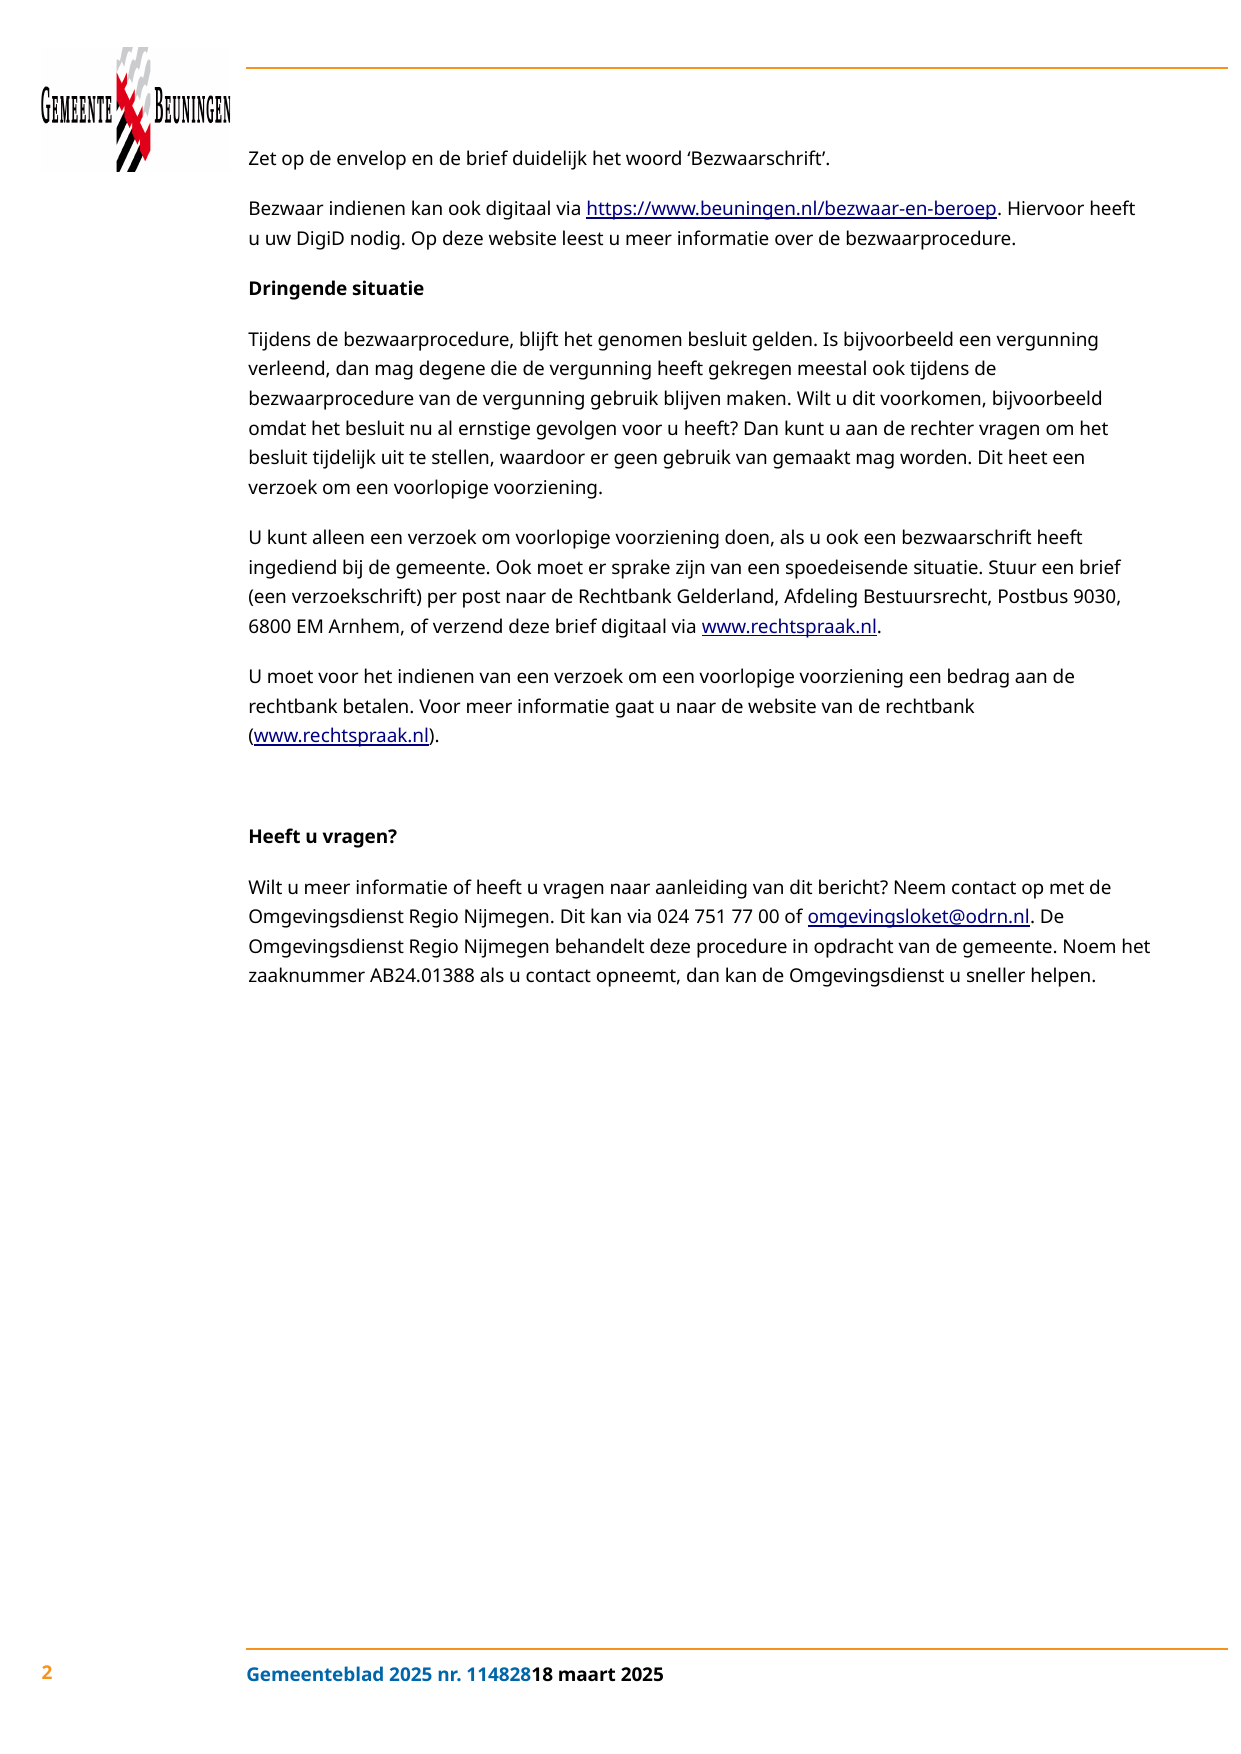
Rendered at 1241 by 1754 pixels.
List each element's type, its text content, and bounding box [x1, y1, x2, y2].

text Wilt u meer informatie of heeft u vragen naar aanleiding van dit bericht? Neem contact op met de Omgevingsdienst Regio Nijmegen. Dit kan via 024 751 77 00 of omgevingsloket@odrn.nl. De Omgevingsdienst Regio Nijmegen behandelt deze procedure in opdracht van de gemeente. Noem het zaaknummer AB24.01388 als u contact opneemt, dan kan de Omgevingsdienst u sneller helpen. [248, 874, 1152, 988]
text Heeft u vragen? [248, 823, 1152, 849]
text Bezwaar indienen kan ook digitaal via https://www.beuningen.nl/bezwaar-en-beroep. Hiervoor heeft u uw DigiD nodig. Op deze website leest u meer informatie over de bezwaarprocedure. [248, 196, 1152, 251]
text Tijdens de bezwaarprocedure, blijft het genomen besluit gelden. Is bijvoorbeeld een vergunning verleend, dan mag degene die de vergunning heeft gekregen meestal ook tijdens de bezwaarprocedure van de vergunning gebruik blijven maken. Wilt u dit voorkomen, bijvoorbeeld omdat het besluit nu al ernstige gevolgen voor u heeft? Dan kunt u aan de rechter vragen om het besluit tijdelijk uit te stellen, waardoor er geen gebruik van gemaakt mag worden. Dit heet een verzoek om een voorlopige voorziening. [248, 326, 1152, 500]
text U moet voor het indienen van een verzoek om een voorlopige voorziening een bedrag aan de rechtbank betalen. Voor meer informatie gaat u naar de website van de rechtbank (www.rechtspraak.nl). [248, 663, 1152, 748]
text Zet op de envelop en de brief duidelijk het woord ‘Bezwaarschrift’. [248, 145, 1152, 171]
text Dringende situatie [248, 276, 1152, 301]
picture [41, 47, 231, 172]
text U kunt alleen een verzoek om voorlopige voorziening doen, als u ook een bezwaarschrift heeft ingediend bij de gemeente. Ook moet er sprake zijn van een spoedeisende situatie. Stuur een brief (een verzoekschrift) per post naar de Rechtbank Gelderland, Afdeling Bestuursrecht, Postbus 9030, 6800 EM Arnhem, of verzend deze brief digitaal via www.rechtspraak.nl. [248, 524, 1152, 639]
